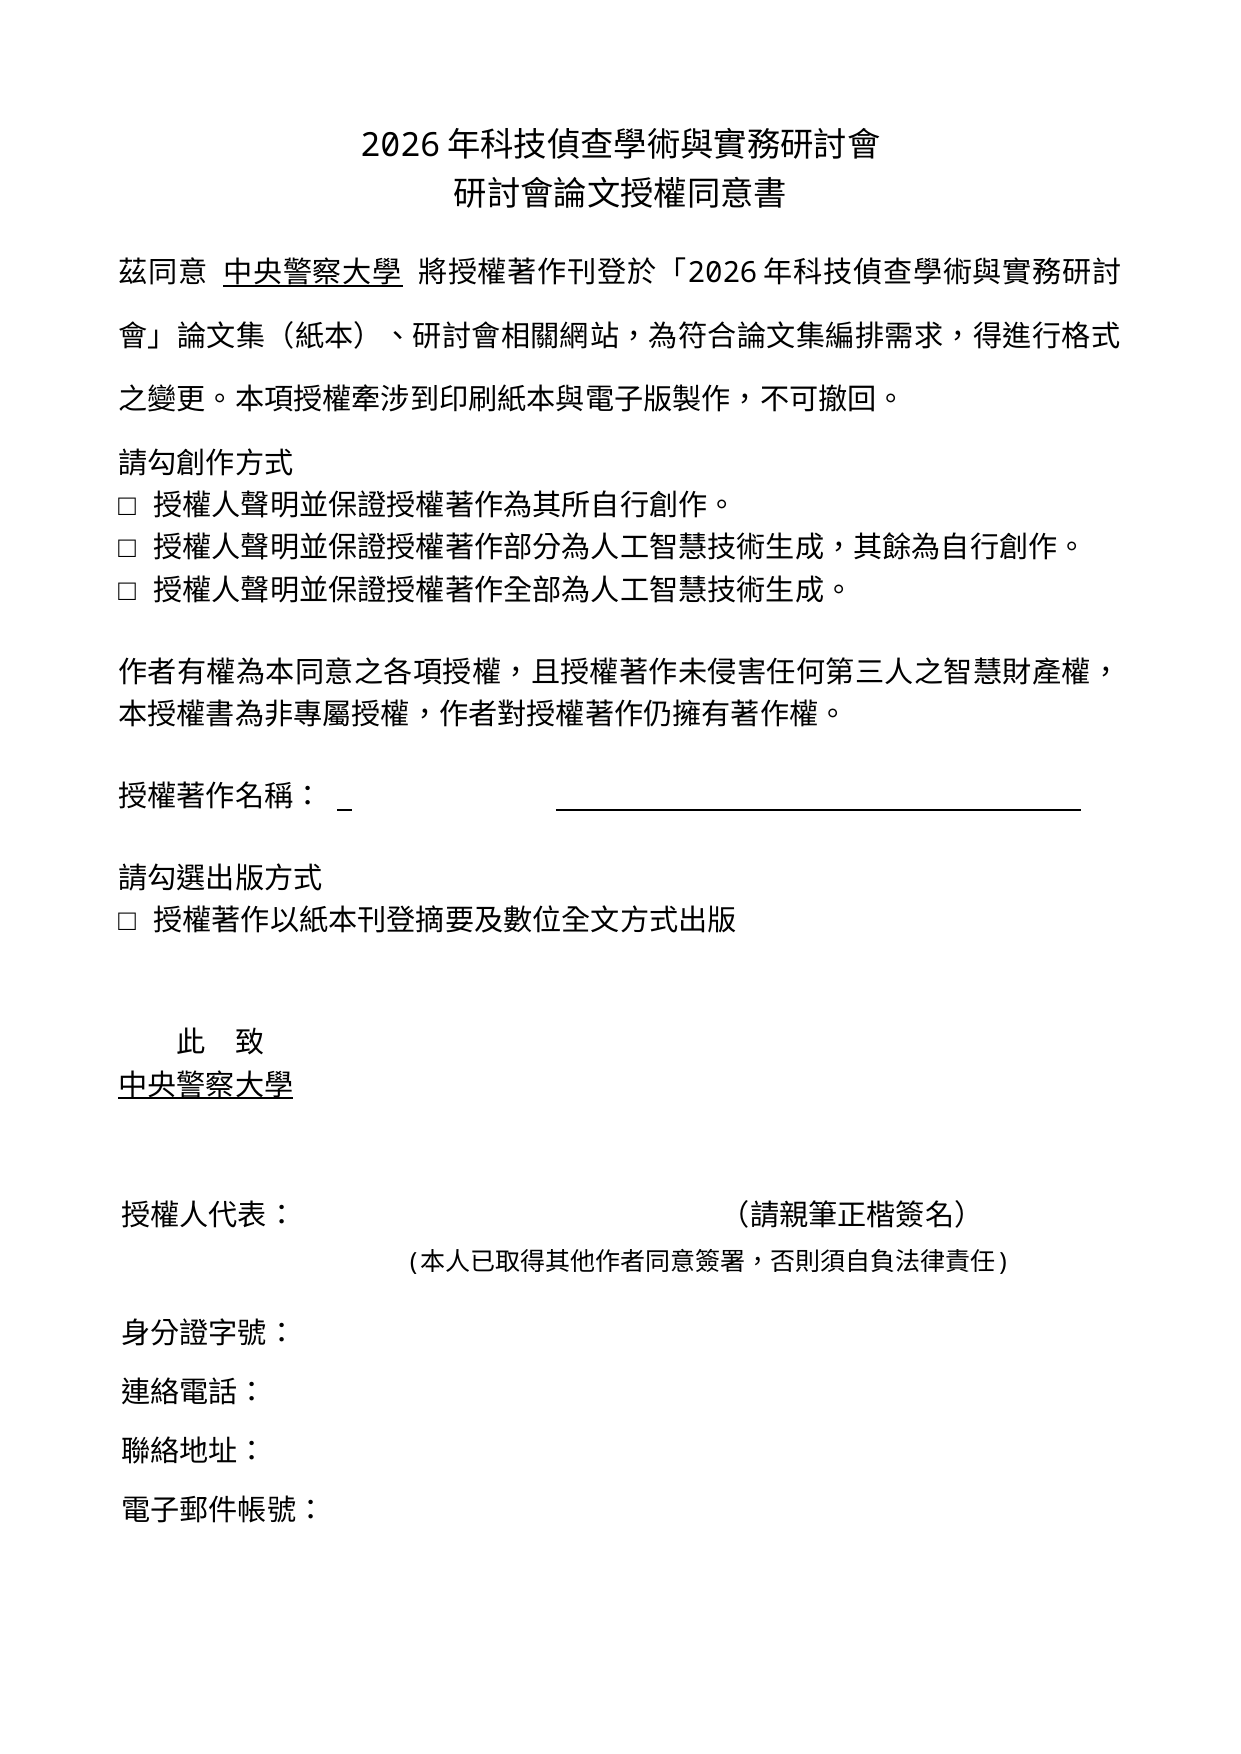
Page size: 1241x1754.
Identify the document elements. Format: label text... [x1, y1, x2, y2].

table_cell 身分證字號： [118, 1301, 403, 1360]
text 作者有權為本同意之各項授權，且授權著作未侵害任何第三人之智慧財產權，本授權書為非專屬授權，作者對授權著作仍擁有著作權。 [118, 648, 1122, 733]
text □ 授權著作以紙本刊登摘要及數位全文方式出版 [118, 897, 1122, 939]
table_cell 聯絡地址： [118, 1419, 403, 1478]
text 茲同意 中央警察大學 將授權著作刊登於「2026年科技偵查學術與實務研討會」論文集（紙本）、研討會相關網站，為符合論文集編排需求，得進行格式之變更。本項授權牽涉到印刷紙本與電子版製作，不可撤回。 [118, 249, 1122, 418]
table_header 授權人代表： [118, 1183, 403, 1242]
text □ 授權人聲明並保證授權著作為其所自行創作。 [118, 482, 1122, 524]
text 授權著作名稱： [118, 773, 1122, 815]
text 中央警察大學 [118, 1061, 1122, 1103]
text 研討會論文授權同意書 [118, 167, 1122, 215]
text 請勾創作方式 [118, 439, 1122, 482]
table_cell 電子郵件帳號： [118, 1478, 403, 1537]
text 2026年科技偵查學術與實務研討會 [118, 118, 1122, 167]
text 請勾選出版方式 [118, 855, 1122, 897]
text □ 授權人聲明並保證授權著作部分為人工智慧技術生成，其餘為自行創作。 [118, 524, 1122, 566]
table_header （請親筆正楷簽名） [403, 1183, 1122, 1242]
text 此 致 [118, 1019, 1122, 1061]
table_cell [403, 1301, 1122, 1360]
table_cell 連絡電話： [118, 1360, 403, 1419]
table_cell [403, 1478, 1122, 1537]
table_cell (本人已取得其他作者同意簽署，否則須自負法律責任) [403, 1242, 1122, 1301]
table_cell [403, 1360, 1122, 1419]
table_cell [118, 1242, 403, 1301]
text □ 授權人聲明並保證授權著作全部為人工智慧技術生成。 [118, 566, 1122, 609]
table_cell [403, 1419, 1122, 1478]
